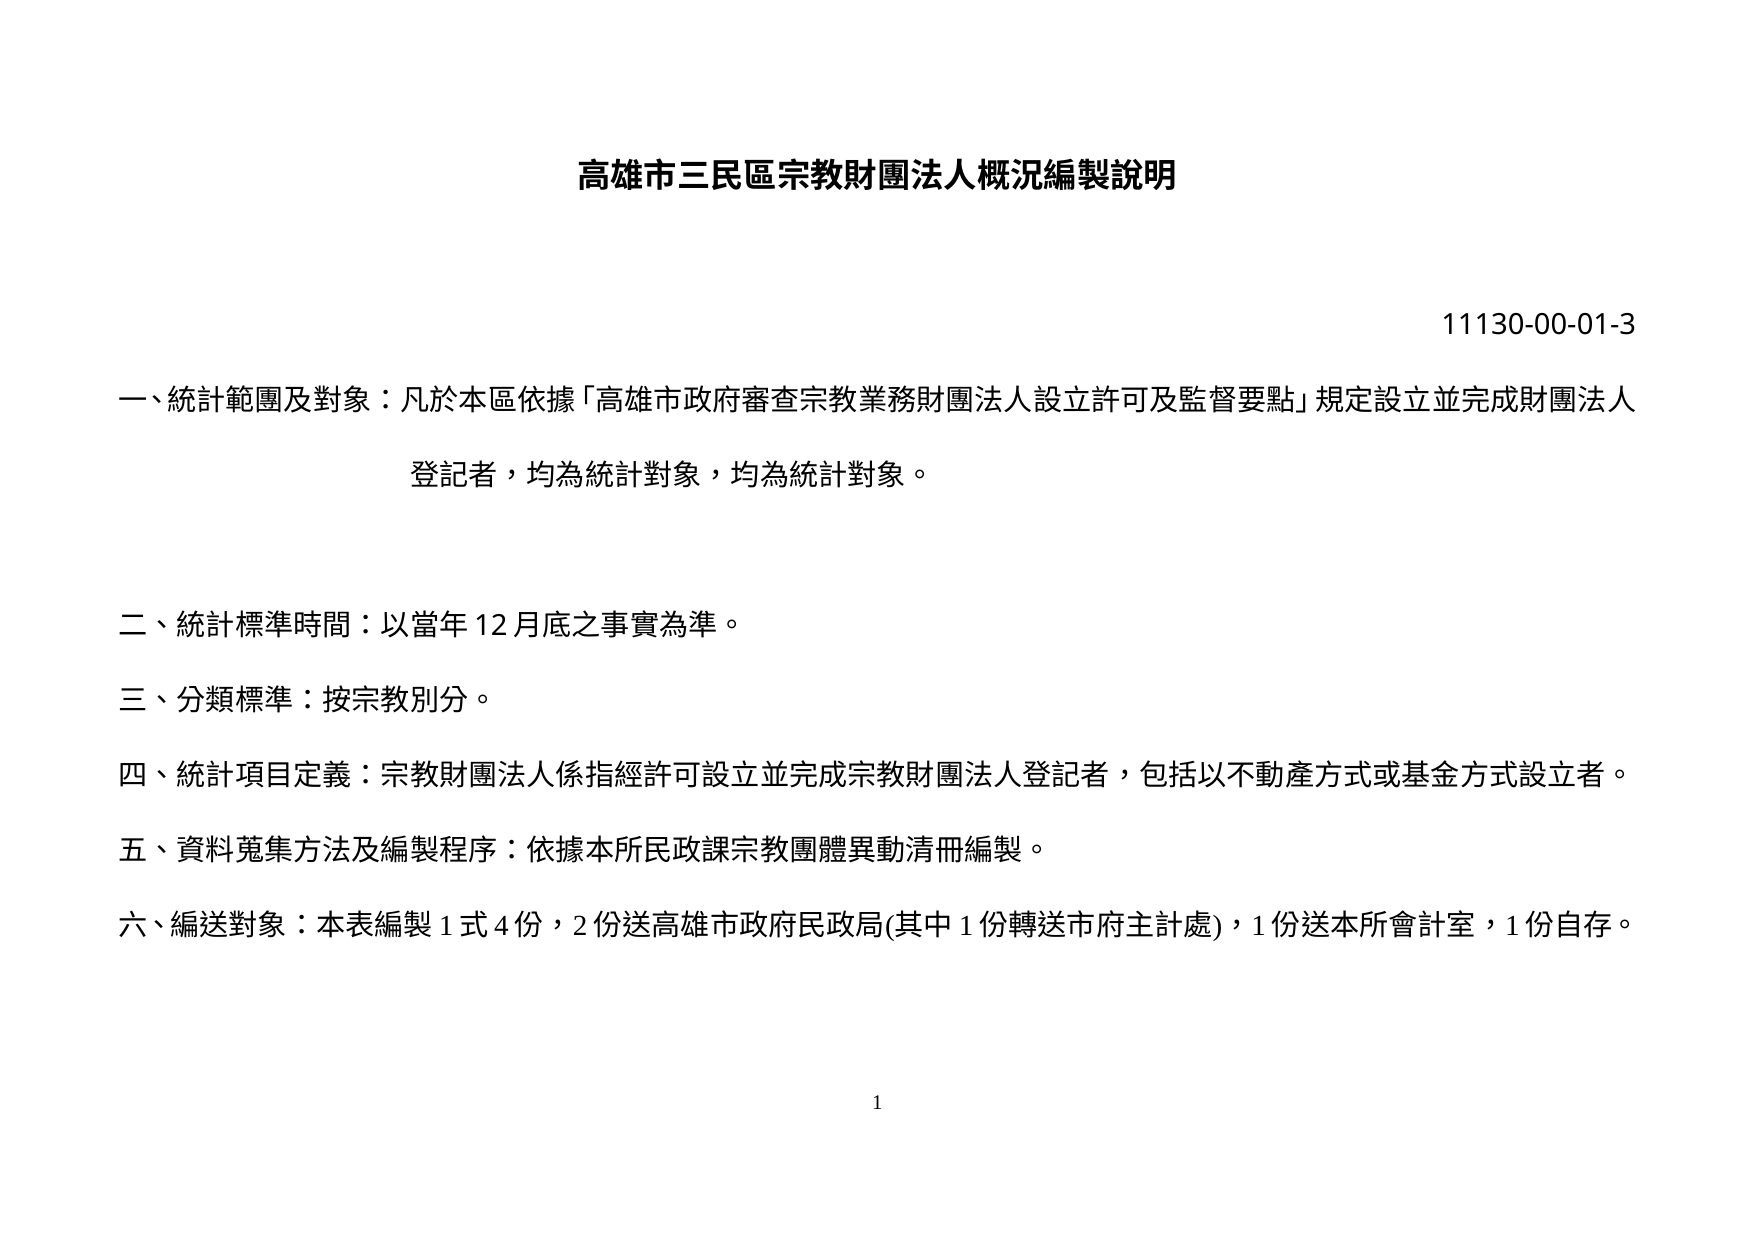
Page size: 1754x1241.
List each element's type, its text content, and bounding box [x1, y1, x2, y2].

table_cell 三、分類標準：按宗教別分。 [107, 661, 1647, 736]
table_cell 五、資料蒐集方法及編製程序：依據本所民政課宗教團體異動清冊編製。 [107, 811, 1647, 886]
table_cell 一、統計範團及對象：凡於本區依據「高雄市政府審查宗教業務財團法人設立許可及監督要點」規定設立並完成財團法人登記者，均為統計對象，均為統計對象。 [107, 361, 1647, 586]
table_header 高雄市三民區宗教財團法人概況編製說明 [107, 136, 1647, 286]
table_cell 11130-00-01-3 [107, 286, 1647, 361]
table_cell 四、統計項目定義：宗教財團法人係指經許可設立並完成宗教財團法人登記者，包括以不動產方式或基金方式設立者。 [107, 736, 1647, 811]
table_cell 二、統計標準時間：以當年12月底之事實為準。 [107, 586, 1647, 661]
table_cell 六、編送對象：本表編製1式4份，2份送高雄市政府民政局(其中1份轉送市府主計處)，1份送本所會計室，1份自存。 [107, 886, 1647, 961]
